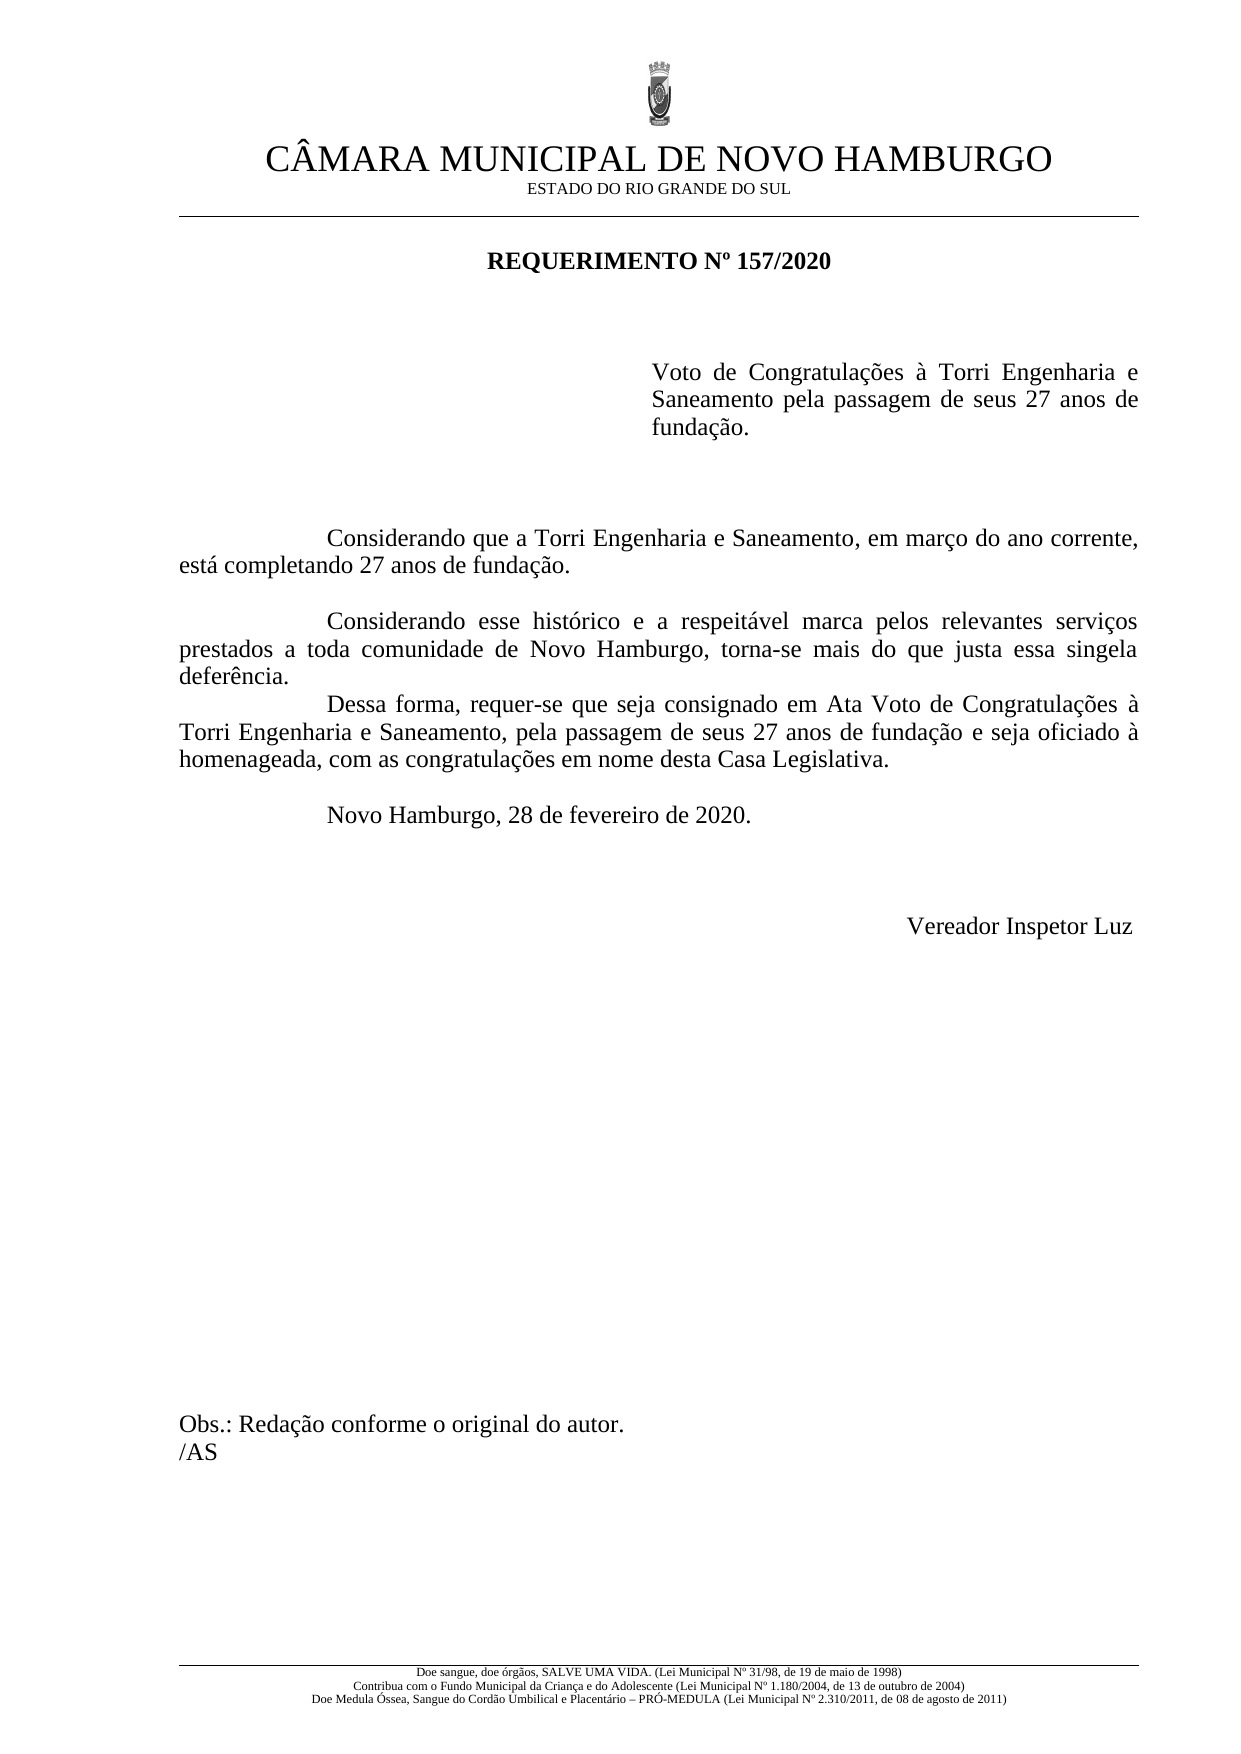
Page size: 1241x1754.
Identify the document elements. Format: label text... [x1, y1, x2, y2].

text REQUERIMENTO Nº 157/2020 [179, 247, 1139, 274]
text Novo Hamburgo, 28 de fevereiro de 2020. [179, 801, 1139, 829]
text Dessa forma, requer-se que seja consignado em Ata Voto de Congratulações à Torri Engenharia e Saneamento, pela passagem de seus 27 anos de fundação e seja oficiado à homenageada, com as congratulações em nome desta Casa Legislativa. [179, 690, 1139, 773]
text Considerando esse histórico e a respeitável marca pelos relevantes serviços prestados a toda comunidade de Novo Hamburgo, torna-se mais do que justa essa singela deferência. [179, 607, 1139, 690]
text Obs.: Redação conforme o original do autor. [179, 1411, 1139, 1438]
text Considerando que a Torri Engenharia e Saneamento, em março do ano corrente, está completando 27 anos de fundação. [179, 524, 1139, 579]
text Voto de Congratulações à Torri Engenharia e Saneamento pela passagem de seus 27 anos de fundação. [651, 358, 1139, 441]
text /AS [179, 1438, 1139, 1466]
text Vereador Inspetor Luz [179, 912, 1139, 939]
